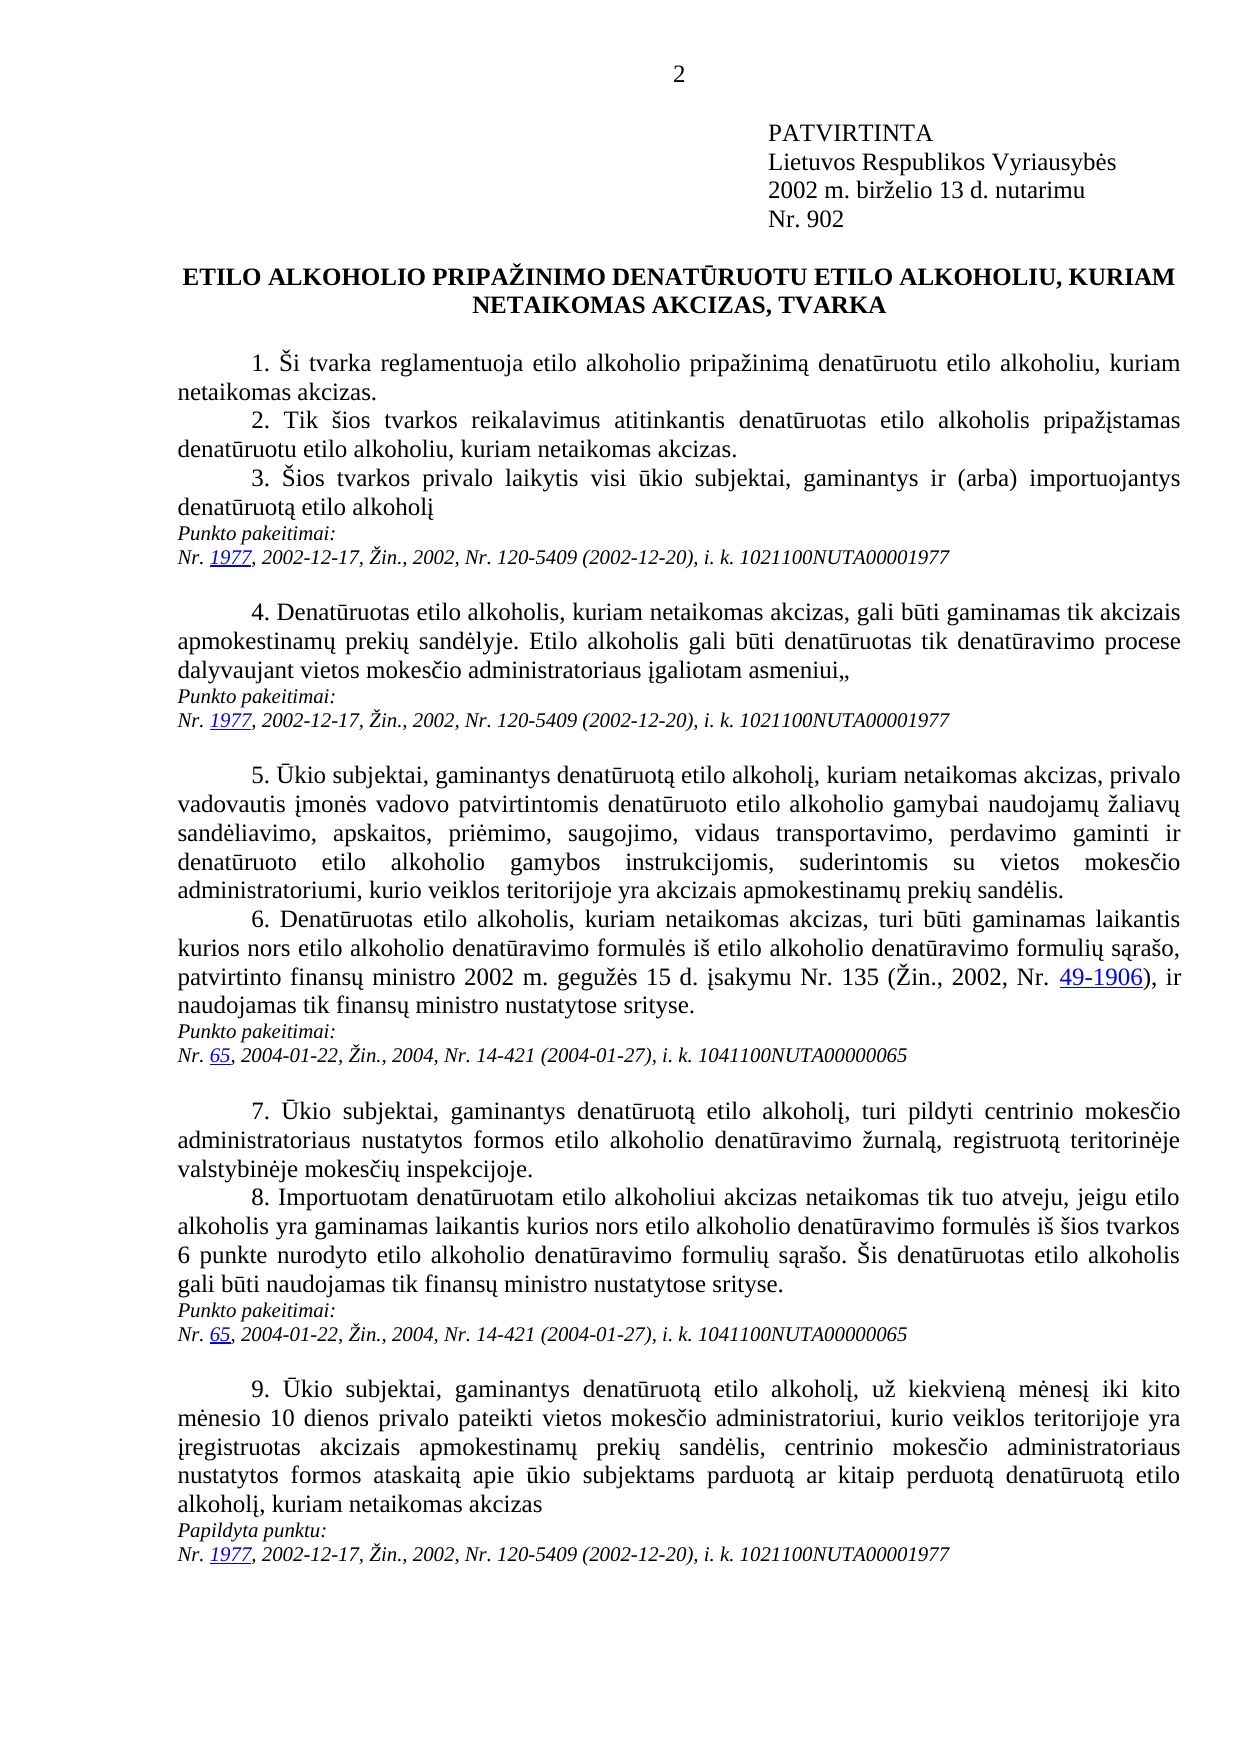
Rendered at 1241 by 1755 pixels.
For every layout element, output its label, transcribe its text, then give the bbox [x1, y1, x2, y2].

text Nr. 1977, 2002-12-17, Žin., 2002, Nr. 120-5409 (2002-12-20), i. k. 1021100NUTA00001977 [177, 708, 1181, 732]
text Lietuvos Respublikos Vyriausybės [177, 147, 1181, 176]
text 3. Šios tvarkos privalo laikytis visi ūkio subjektai, gaminantys ir (arba) importuojantys denatūruotą etilo alkoholį [177, 463, 1181, 521]
text Nr. 65, 2004-01-22, Žin., 2004, Nr. 14-421 (2004-01-27), i. k. 1041100NUTA00000065 [177, 1043, 1181, 1067]
text 2002 m. birželio 13 d. nutarimu [177, 176, 1181, 204]
text ETILO ALKOHOLIO PRIPAŽINIMO DENATŪRUOTU ETILO ALKOHOLIU, KURIAM [177, 262, 1181, 291]
text Papildyta punktu: [177, 1518, 1181, 1542]
text Nr. 1977, 2002-12-17, Žin., 2002, Nr. 120-5409 (2002-12-20), i. k. 1021100NUTA00001977 [177, 1542, 1181, 1566]
text PATVIRTINTA [768, 118, 1181, 147]
text 1. Ši tvarka reglamentuoja etilo alkoholio pripažinimą denatūruotu etilo alkoholiu, kuriam netaikomas akcizas. [177, 348, 1181, 406]
text Nr. 1977, 2002-12-17, Žin., 2002, Nr. 120-5409 (2002-12-20), i. k. 1021100NUTA00001977 [177, 545, 1181, 569]
text Punkto pakeitimai: [177, 684, 1181, 708]
text Nr. 65, 2004-01-22, Žin., 2004, Nr. 14-421 (2004-01-27), i. k. 1041100NUTA00000065 [177, 1322, 1181, 1346]
text 5. Ūkio subjektai, gaminantys denatūruotą etilo alkoholį, kuriam netaikomas akcizas, privalo vadovautis įmonės vadovo patvirtintomis denatūruoto etilo alkoholio gamybai naudojamų žaliavų sandėliavimo, apskaitos, priėmimo, saugojimo, vidaus transportavimo, perdavimo gaminti ir denatūruoto etilo alkoholio gamybos instrukcijomis, suderintomis su vietos mokesčio administratoriumi, kurio veiklos teritorijoje yra akcizais apmokestinamų prekių sandėlis. [177, 761, 1181, 904]
text Punkto pakeitimai: [177, 1019, 1181, 1043]
text 8. Importuotam denatūruotam etilo alkoholiui akcizas netaikomas tik tuo atveju, jeigu etilo alkoholis yra gaminamas laikantis kurios nors etilo alkoholio denatūravimo formulės iš šios tvarkos 6 punkte nurodyto etilo alkoholio denatūravimo formulių sąrašo. Šis denatūruotas etilo alkoholis gali būti naudojamas tik finansų ministro nustatytose srityse. [177, 1182, 1181, 1297]
text 4. Denatūruotas etilo alkoholis, kuriam netaikomas akcizas, gali būti gaminamas tik akcizais apmokestinamų prekių sandėlyje. Etilo alkoholis gali būti denatūruotas tik denatūravimo procese dalyvaujant vietos mokesčio administratoriaus įgaliotam asmeniui„ [177, 597, 1181, 684]
text Punkto pakeitimai: [177, 521, 1181, 545]
text Punkto pakeitimai: [177, 1297, 1181, 1322]
text 2. Tik šios tvarkos reikalavimus atitinkantis denatūruotas etilo alkoholis pripažįstamas denatūruotu etilo alkoholiu, kuriam netaikomas akcizas. [177, 406, 1181, 463]
text 9. Ūkio subjektai, gaminantys denatūruotą etilo alkoholį, už kiekvieną mėnesį iki kito mėnesio 10 dienos privalo pateikti vietos mokesčio administratoriui, kurio veiklos teritorijoje yra įregistruotas akcizais apmokestinamų prekių sandėlis, centrinio mokesčio administratoriaus nustatytos formos ataskaitą apie ūkio subjektams parduotą ar kitaip perduotą denatūruotą etilo alkoholį, kuriam netaikomas akcizas [177, 1374, 1181, 1518]
text Nr. 902 [177, 204, 1181, 233]
text NETAIKOMAS AKCIZAS, TVARKA [177, 291, 1181, 319]
text 6. Denatūruotas etilo alkoholis, kuriam netaikomas akcizas, turi būti gaminamas laikantis kurios nors etilo alkoholio denatūravimo formulės iš etilo alkoholio denatūravimo formulių sąrašo, patvirtinto finansų ministro 2002 m. gegužės 15 d. įsakymu Nr. 135 (Žin., 2002, Nr. 49-1906), ir naudojamas tik finansų ministro nustatytose srityse. [177, 904, 1181, 1019]
text 7. Ūkio subjektai, gaminantys denatūruotą etilo alkoholį, turi pildyti centrinio mokesčio administratoriaus nustatytos formos etilo alkoholio denatūravimo žurnalą, registruotą teritorinėje valstybinėje mokesčių inspekcijoje. [177, 1096, 1181, 1182]
